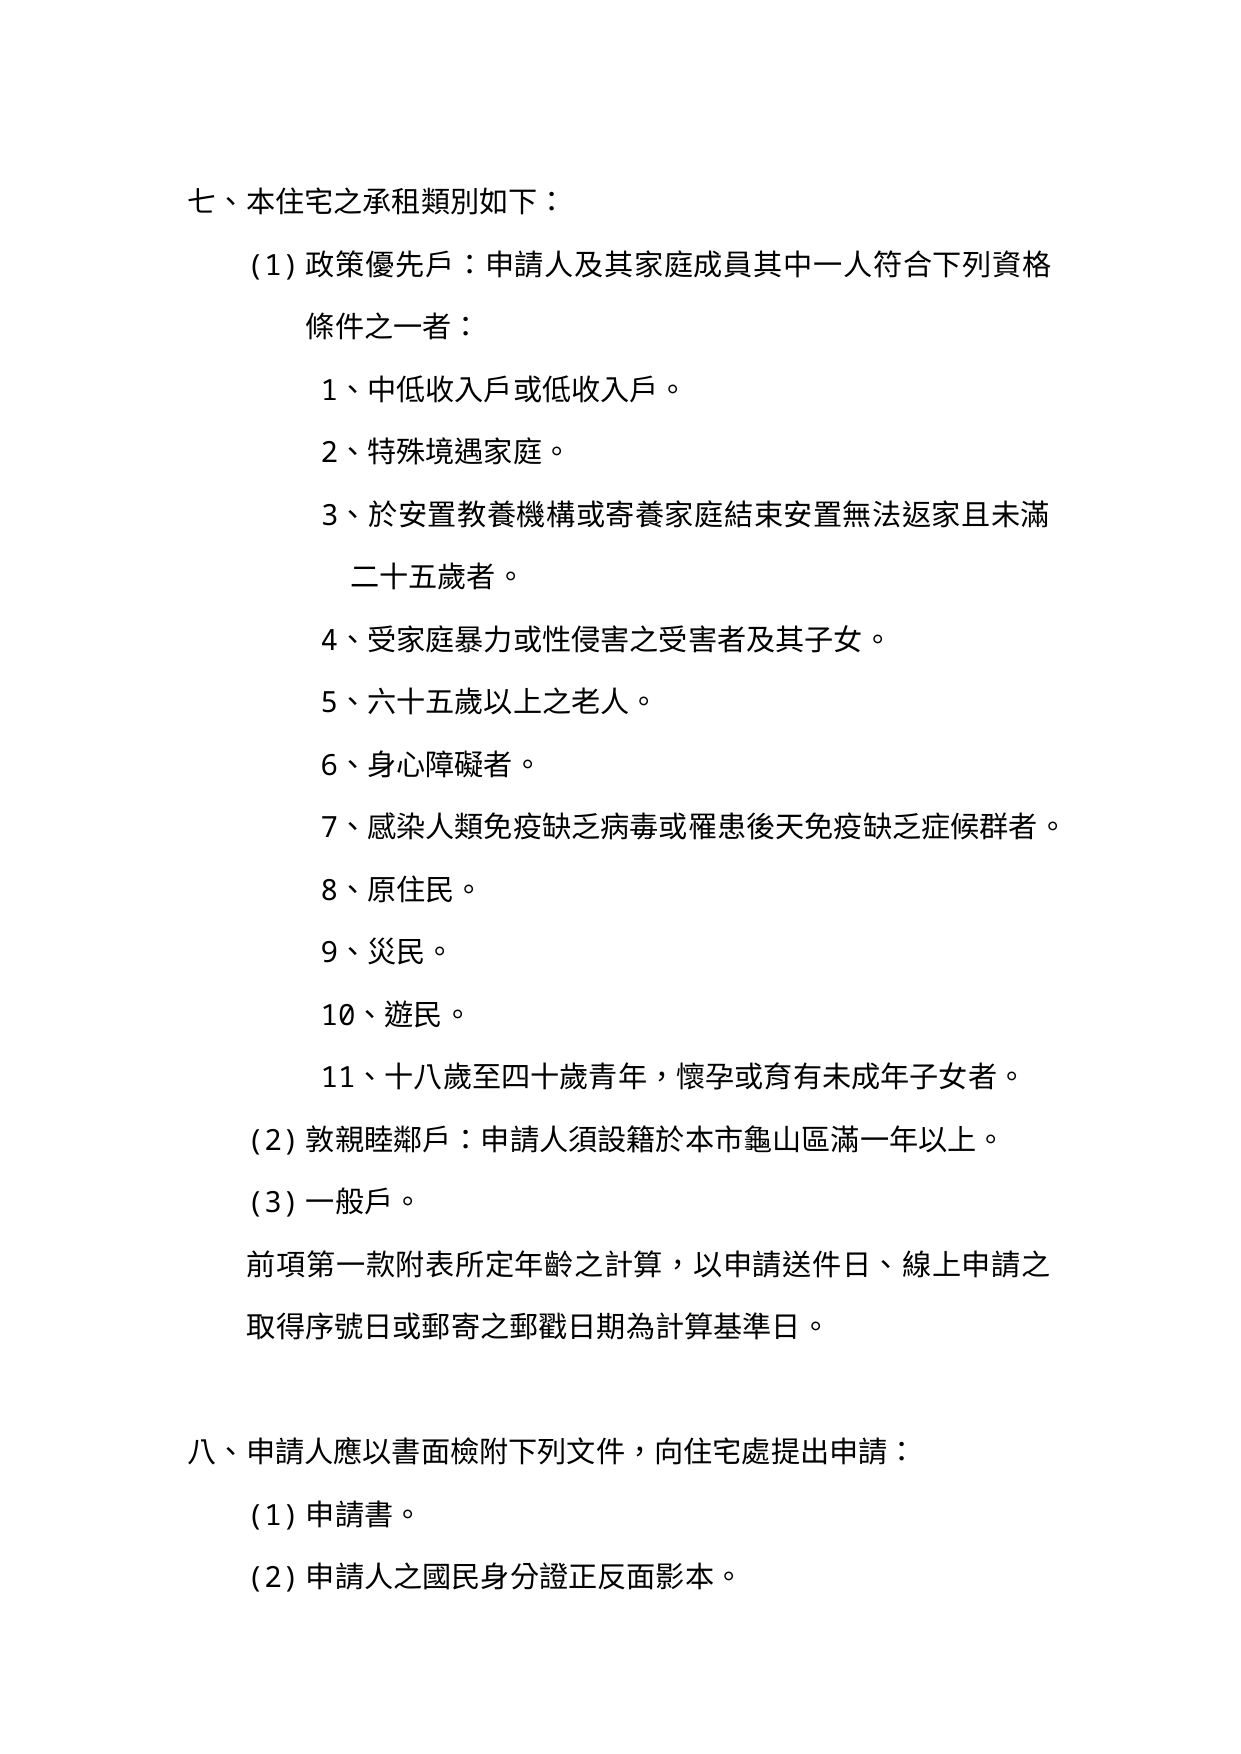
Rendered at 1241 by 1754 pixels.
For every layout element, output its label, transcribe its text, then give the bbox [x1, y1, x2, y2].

text 6、身心障礙者。 [320, 721, 1053, 783]
text 前項第一款附表所定年齡之計算，以申請送件日、線上申請之取得序號日或郵寄之郵戳日期為計算基準日。 [247, 1221, 1053, 1346]
text 4、受家庭暴力或性侵害之受害者及其子女。 [320, 596, 1053, 658]
text 5、六十五歲以上之老人。 [320, 658, 1053, 721]
list 政策優先戶：申請人及其家庭成員其中一人符合下列資格條件之一者： [247, 221, 1053, 346]
text 9、災民。 [320, 908, 1053, 971]
list 敦親睦鄰戶：申請人須設籍於本市龜山區滿一年以上。 [247, 1096, 1053, 1158]
list 申請書。 [247, 1471, 1053, 1533]
text 八、申請人應以書面檢附下列文件，向住宅處提出申請： [187, 1408, 1053, 1471]
list 一般戶。 [247, 1158, 1053, 1221]
text 2、特殊境遇家庭。 [320, 408, 1053, 471]
text 七、本住宅之承租類別如下： [187, 158, 1053, 221]
text 8、原住民。 [320, 846, 1053, 908]
text 1、中低收入戶或低收入戶。 [320, 346, 1053, 408]
list 申請人之國民身分證正反面影本。 [247, 1533, 1053, 1596]
text 7、感染人類免疫缺乏病毒或罹患後天免疫缺乏症候群者。 [320, 783, 1053, 846]
text 11、十八歲至四十歲青年，懷孕或育有未成年子女者。 [320, 1033, 1053, 1096]
text 10、遊民。 [320, 971, 1053, 1033]
text 3、於安置教養機構或寄養家庭結束安置無法返家且未滿二十五歲者。 [321, 471, 1053, 596]
